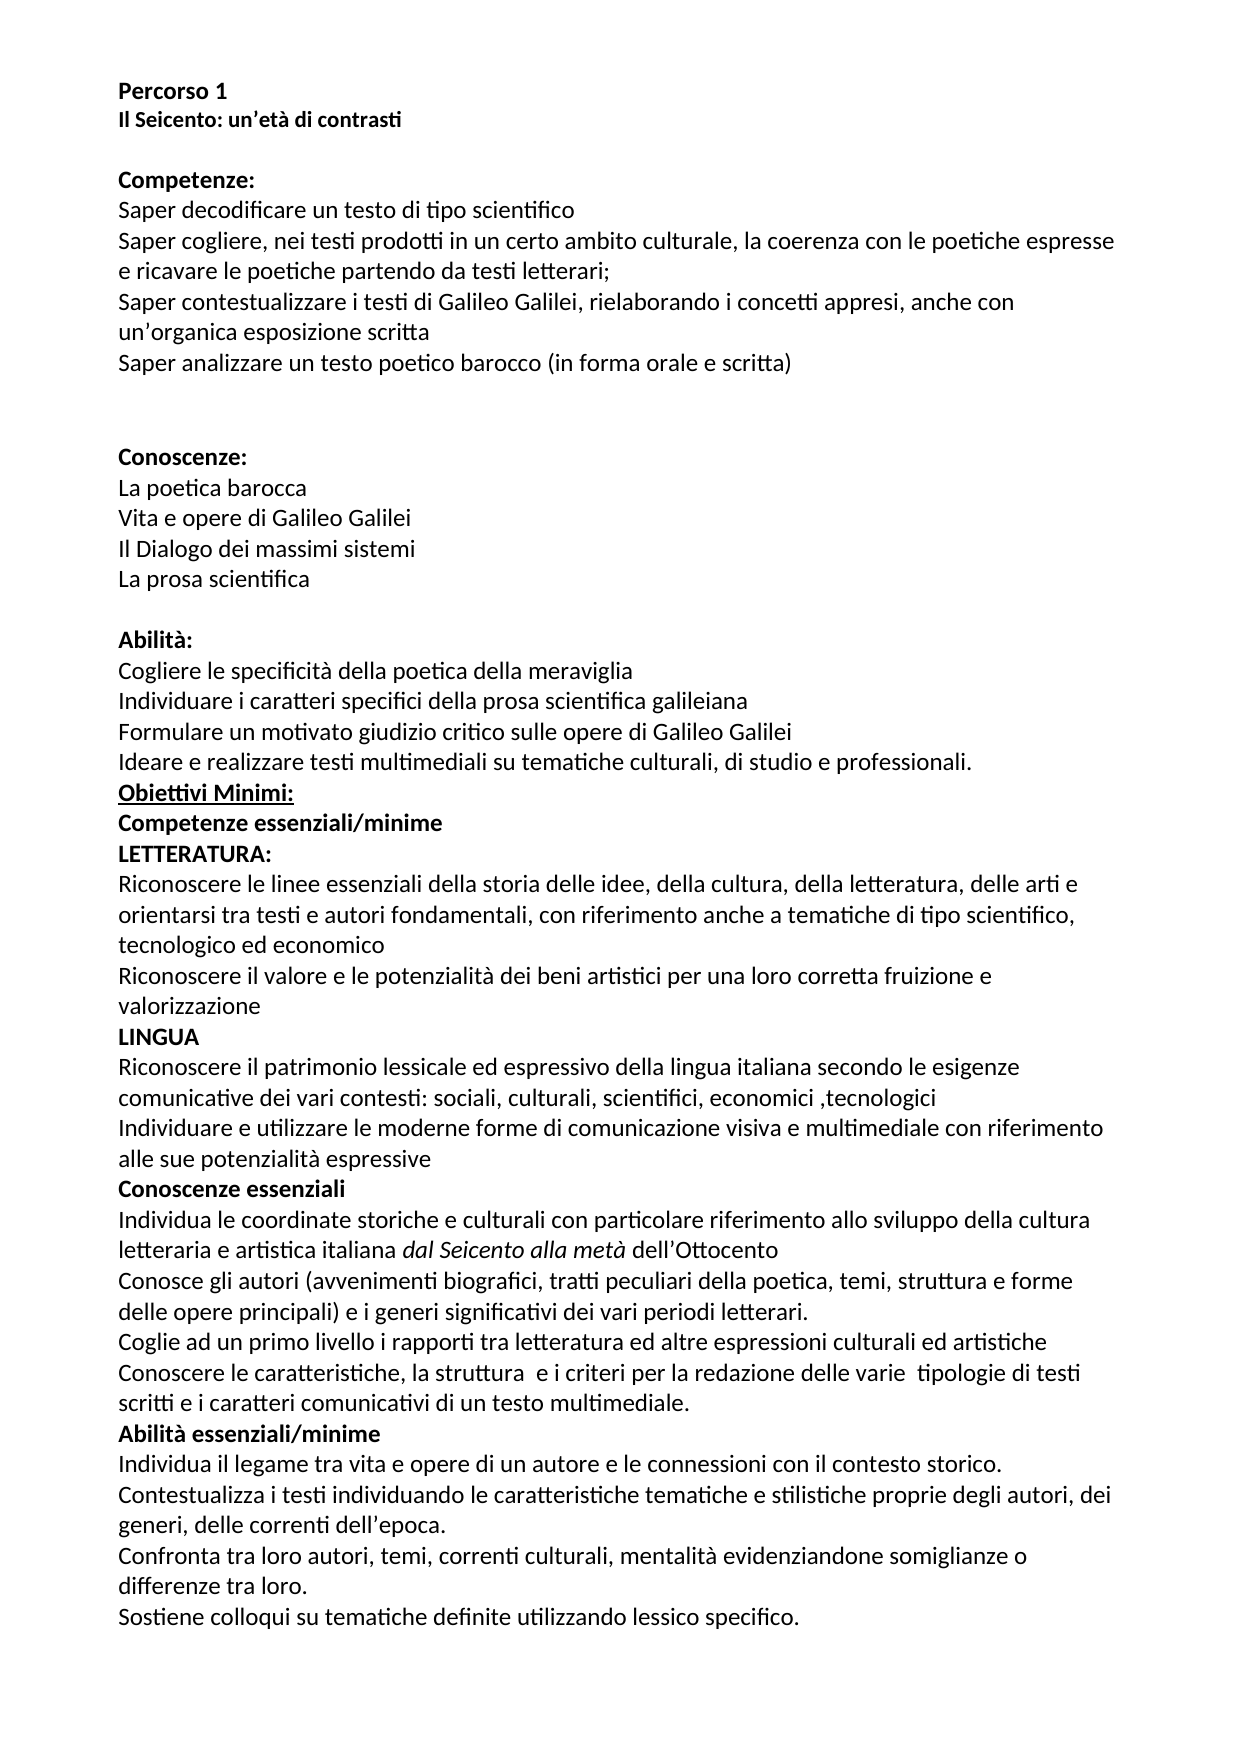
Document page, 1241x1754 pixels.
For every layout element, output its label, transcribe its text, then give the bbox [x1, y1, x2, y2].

text Competenze essenziali/minime [118, 807, 1122, 838]
text Sostiene colloqui su tematiche definite utilizzando lessico specifico. [118, 1601, 1122, 1631]
text Abilità: [118, 624, 1122, 655]
text Conoscere le caratteristiche, la struttura e i criteri per la redazione delle varie tipologie di testi scritti e i caratteri comunicativi di un testo multimediale. [118, 1357, 1122, 1418]
text Abilità essenziali/minime [118, 1418, 1122, 1448]
text Riconoscere il patrimonio lessicale ed espressivo della lingua italiana secondo le esigenze comunicative dei vari contesti: sociali, culturali, scientifici, economici ,tecnologici [118, 1052, 1122, 1113]
text Saper cogliere, nei testi prodotti in un certo ambito culturale, la coerenza con le poetiche espresse e ricavare le poetiche partendo da testi letterari; [118, 225, 1122, 286]
text Il Seicento: un’età di contrasti [118, 105, 1122, 133]
text La prosa scientifica [118, 563, 1122, 594]
text Cogliere le specificità della poetica della meraviglia [118, 655, 1122, 685]
text Conoscenze: [118, 441, 1122, 472]
text LINGUA [118, 1021, 1122, 1052]
text Competenze: [118, 164, 1122, 194]
text Riconoscere il valore e le potenzialità dei beni artistici per una loro corretta fruizione e valorizzazione [118, 960, 1122, 1021]
text Individuare i caratteri specifici della prosa scientifica galileiana [118, 685, 1122, 716]
text Ideare e realizzare testi multimediali su tematiche culturali, di studio e professionali. [118, 746, 1122, 777]
text Individua le coordinate storiche e culturali con particolare riferimento allo sviluppo della cultura letteraria e artistica italiana dal Seicento alla metà dell’Ottocento [118, 1204, 1122, 1265]
text Vita e opere di Galileo Galilei Il Dialogo dei massimi sistemi [118, 502, 1122, 563]
text Individuare e utilizzare le moderne forme di comunicazione visiva e multimediale con riferimento alle sue potenzialità espressive [118, 1113, 1122, 1174]
text LETTERATURA: [118, 838, 1122, 868]
text Formulare un motivato giudizio critico sulle opere di Galileo Galilei [118, 716, 1122, 746]
text Obiettivi Minimi: [118, 777, 1122, 807]
text Conosce gli autori (avvenimenti biografici, tratti peculiari della poetica, temi, struttura e forme delle opere principali) e i generi significativi dei vari periodi letterari. [118, 1265, 1122, 1326]
text Confronta tra loro autori, temi, correnti culturali, mentalità evidenziandone somiglianze o differenze tra loro. [118, 1540, 1122, 1601]
text Contestualizza i testi individuando le caratteristiche tematiche e stilistiche proprie degli autori, dei generi, delle correnti dell’epoca. [118, 1479, 1122, 1540]
text Saper analizzare un testo poetico barocco (in forma orale e scritta) [118, 347, 1122, 378]
text Coglie ad un primo livello i rapporti tra letteratura ed altre espressioni culturali ed artistiche [118, 1326, 1122, 1357]
text La poetica barocca [118, 472, 1122, 502]
text Riconoscere le linee essenziali della storia delle idee, della cultura, della letteratura, delle arti e orientarsi tra testi e autori fondamentali, con riferimento anche a tematiche di tipo scientifico, tecnologico ed economico [118, 868, 1122, 960]
text Conoscenze essenziali [118, 1174, 1122, 1204]
text Percorso 1 [118, 75, 1122, 105]
text Individua il legame tra vita e opere di un autore e le connessioni con il contesto storico. [118, 1448, 1122, 1479]
text Saper contestualizzare i testi di Galileo Galilei, rielaborando i concetti appresi, anche con un’organica esposizione scritta [118, 286, 1122, 347]
text Saper decodificare un testo di tipo scientifico [118, 194, 1122, 225]
